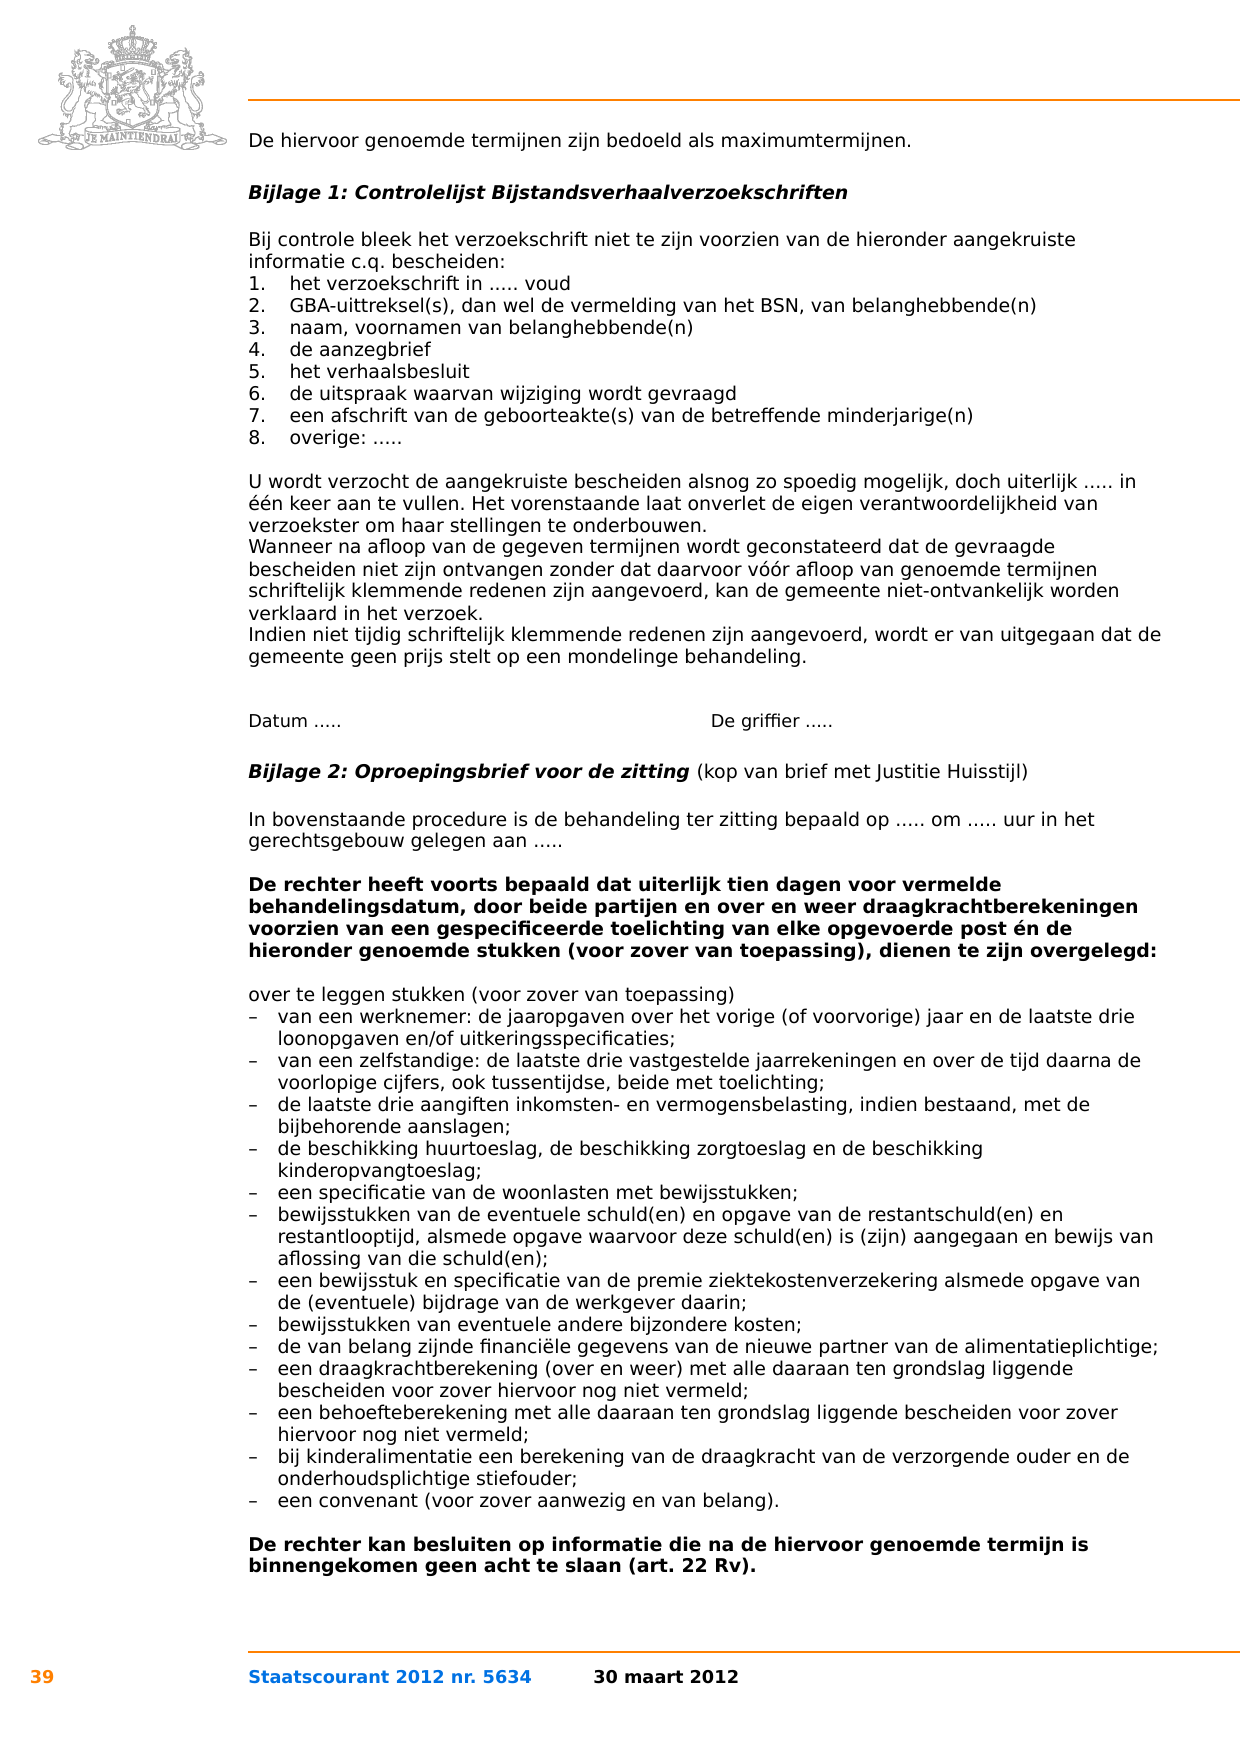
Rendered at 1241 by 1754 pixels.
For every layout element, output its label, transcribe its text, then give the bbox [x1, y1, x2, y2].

text – de van belang zijnde financiële gegevens van de nieuwe partner van de alimentatieplichtige; [248, 1336, 1163, 1358]
text – bewijsstukken van eventuele andere bijzondere kosten; [248, 1314, 1163, 1336]
text – een draagkrachtberekening (over en weer) met alle daaraan ten grondslag liggende bescheiden voor zover hiervoor nog niet vermeld; [248, 1358, 1163, 1402]
text – bij kinderalimentatie een berekening van de draagkracht van de verzorgende ouder en de onderhoudsplichtige stiefouder; [248, 1446, 1163, 1489]
text – een bewijsstuk en specificatie van de premie ziektekostenverzekering alsmede opgave van de (eventuele) bijdrage van de werkgever daarin; [248, 1270, 1163, 1314]
text 5. het verhaalsbesluit [248, 361, 1163, 383]
text In bovenstaande procedure is de behandeling ter zitting bepaald op ..... om ..... uur in het gerechtsgebouw gelegen aan ..... [248, 808, 1163, 852]
text Bij controle bleek het verzoekschrift niet te zijn voorzien van de hieronder aangekruiste informatie c.q. bescheiden: [248, 229, 1163, 273]
text – een behoefteberekening met alle daaraan ten grondslag liggende bescheiden voor zover hiervoor nog niet vermeld; [248, 1402, 1163, 1446]
text over te leggen stukken (voor zover van toepassing) [248, 984, 1163, 1006]
text – een convenant (voor zover aanwezig en van belang). [248, 1489, 1163, 1512]
text – van een zelfstandige: de laatste drie vastgestelde jaarrekeningen en over de tijd daarna de voorlopige cijfers, ook tussentijdse, beide met toelichting; [248, 1050, 1163, 1094]
text 8. overige: ..... [248, 427, 1163, 449]
text De rechter heeft voorts bepaald dat uiterlijk tien dagen voor vermelde behandelingsdatum, door beide partijen en over en weer draagkrachtberekeningen voorzien van een gespecificeerde toelichting van elke opgevoerde post én de hieronder genoemde stukken (voor zover van toepassing), dienen te zijn overgelegd: [248, 874, 1163, 962]
subtitle Bijlage 1: Controlelijst Bijstandsverhaalverzoekschriften [248, 182, 1163, 204]
text Indien niet tijdig schriftelijk klemmende redenen zijn aangevoerd, wordt er van uitgegaan dat de gemeente geen prijs stelt op een mondelinge behandeling. [248, 624, 1163, 668]
text – bewijsstukken van de eventuele schuld(en) en opgave van de restantschuld(en) en restantlooptijd, alsmede opgave waarvoor deze schuld(en) is (zijn) aangegaan en bewijs van aflossing van die schuld(en); [248, 1204, 1163, 1270]
subtitle Bijlage 2: Oproepingsbrief voor de zitting (kop van brief met Justitie Huisstijl) [248, 761, 1163, 783]
text De rechter kan besluiten op informatie die na de hiervoor genoemde termijn is binnengekomen geen acht te slaan (art. 22 Rv). [248, 1533, 1163, 1577]
text U wordt verzocht de aangekruiste bescheiden alsnog zo spoedig mogelijk, doch uiterlijk ..... in één keer aan te vullen. Het vorenstaande laat onverlet de eigen verantwoordelijkheid van verzoekster om haar stellingen te onderbouwen. [248, 471, 1163, 536]
text 6. de uitspraak waarvan wijziging wordt gevraagd [248, 383, 1163, 405]
table_cell De griffier ..... [705, 711, 1163, 731]
text Wanneer na afloop van de gegeven termijnen wordt geconstateerd dat de gevraagde bescheiden niet zijn ontvangen zonder dat daarvoor vóór afloop van genoemde termijnen schriftelijk klemmende redenen zijn aangevoerd, kan de gemeente niet-ontvankelijk worden verklaard in het verzoek. [248, 536, 1163, 624]
text 3. naam, voornamen van belanghebbende(n) [248, 317, 1163, 339]
text 2. GBA-uittreksel(s), dan wel de vermelding van het BSN, van belanghebbende(n) [248, 295, 1163, 317]
text 7. een afschrift van de geboorteakte(s) van de betreffende minderjarige(n) [248, 405, 1163, 427]
text 4. de aanzegbrief [248, 339, 1163, 361]
table_header [705, 690, 1163, 711]
text – de laatste drie aangiften inkomsten- en vermogensbelasting, indien bestaand, met de bijbehorende aanslagen; [248, 1094, 1163, 1138]
text 1. het verzoekschrift in ..... voud [248, 273, 1163, 295]
text De hiervoor genoemde termijnen zijn bedoeld als maximumtermijnen. [248, 130, 1163, 152]
table_cell Datum ..... [248, 711, 705, 731]
table_header [248, 690, 705, 711]
text – van een werknemer: de jaaropgaven over het vorige (of voorvorige) jaar en de laatste drie loonopgaven en/of uitkeringsspecificaties; [248, 1006, 1163, 1050]
text – een specificatie van de woonlasten met bewijsstukken; [248, 1182, 1163, 1204]
picture [38, 25, 227, 150]
text – de beschikking huurtoeslag, de beschikking zorgtoeslag en de beschikking kinderopvangtoeslag; [248, 1138, 1163, 1182]
